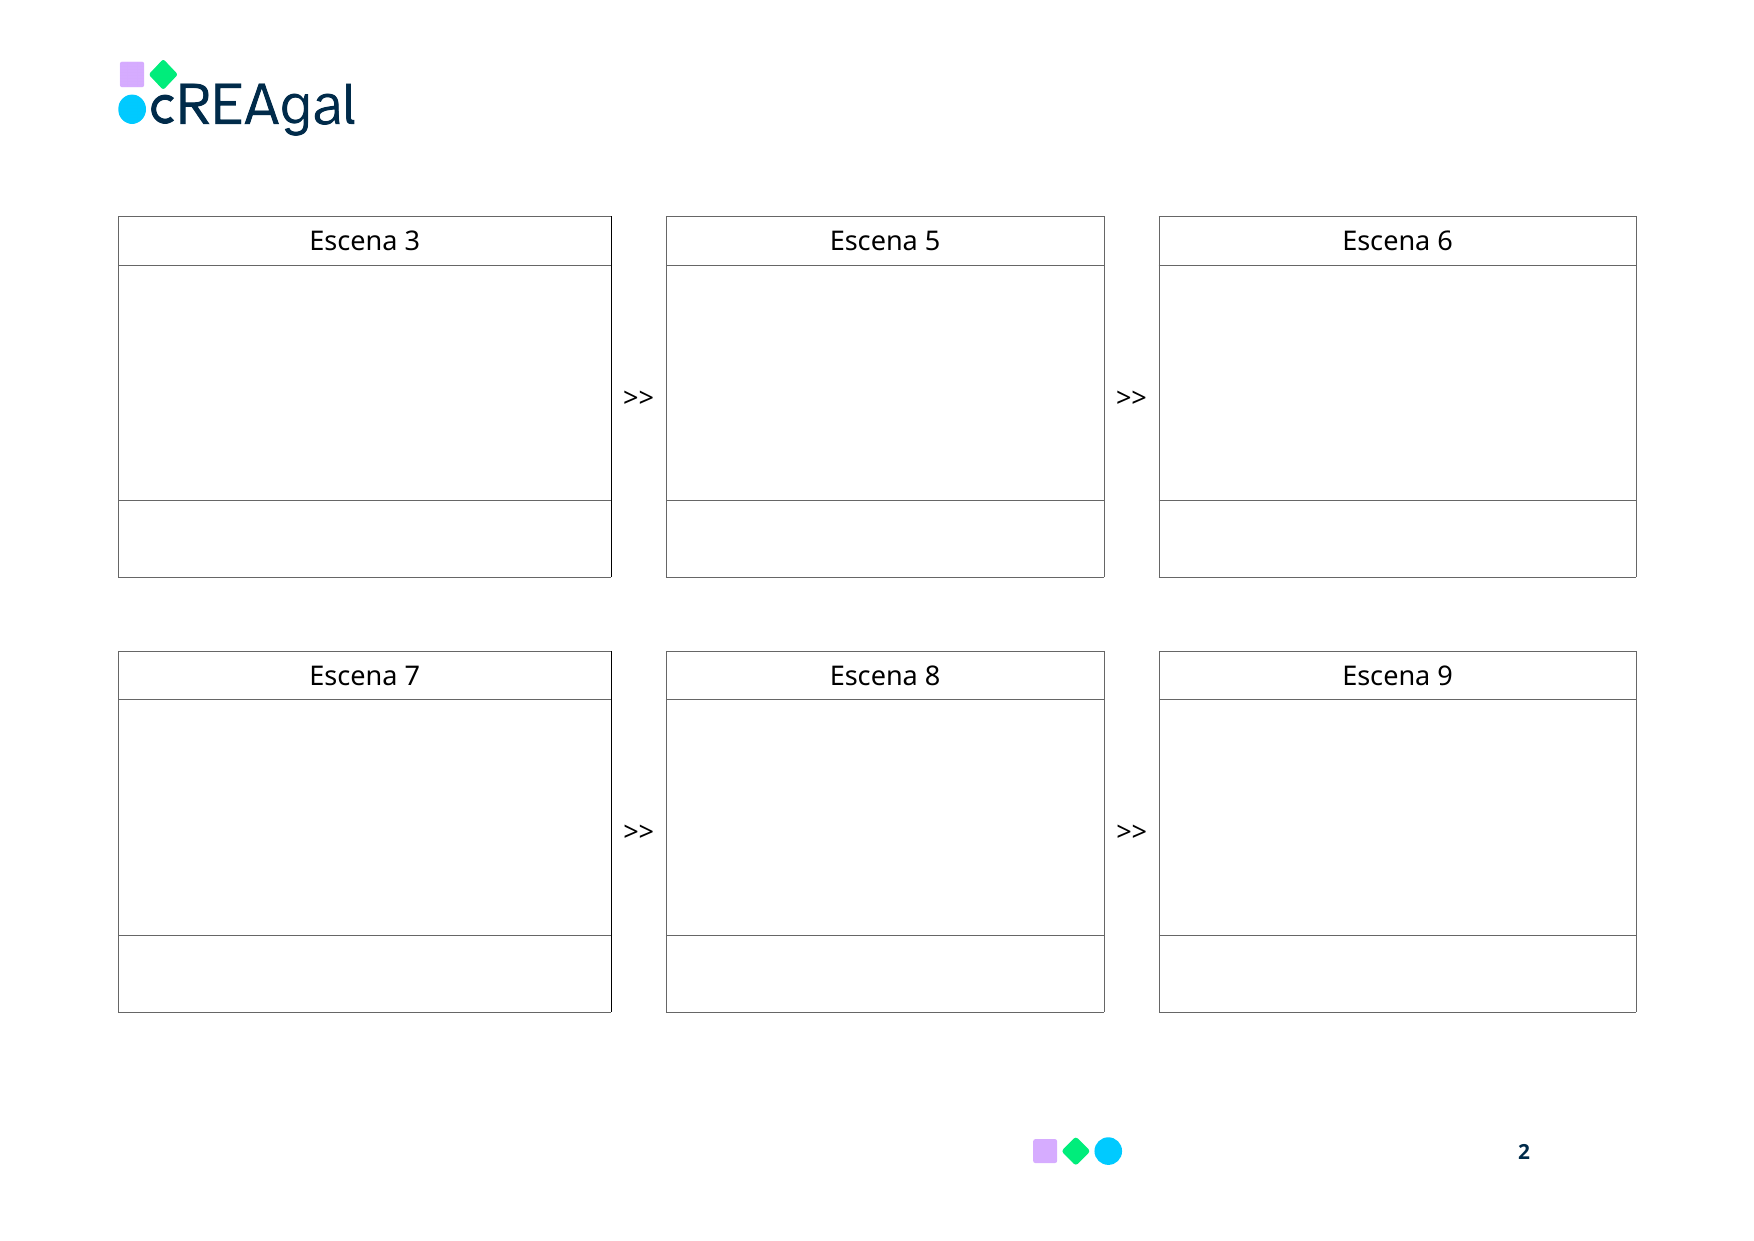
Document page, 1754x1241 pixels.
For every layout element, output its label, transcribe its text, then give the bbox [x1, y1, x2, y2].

table_cell [119, 700, 611, 935]
table_header >> [1105, 651, 1159, 1012]
table_cell [1160, 266, 1636, 500]
table_header >> [1105, 216, 1159, 577]
table_cell [667, 936, 1104, 1012]
table_cell [667, 266, 1104, 500]
table_header Escena 3 [119, 217, 611, 264]
table_cell [667, 501, 1104, 577]
table_cell [1160, 936, 1636, 1012]
picture [118, 60, 355, 136]
table_cell [667, 700, 1104, 935]
table_cell [119, 501, 611, 577]
table_cell [119, 936, 611, 1012]
table_cell [119, 266, 611, 500]
table_header >> [612, 651, 666, 1012]
table_header [625, 1050, 1130, 1086]
table_header Escena 9 [1160, 652, 1636, 699]
table_header [1131, 1050, 1636, 1086]
table_header Escena 6 [1160, 217, 1636, 264]
table_header Escena 8 [667, 652, 1104, 699]
table_cell [1160, 501, 1636, 577]
table_header Escena 5 [667, 217, 1104, 264]
table_cell [1160, 700, 1636, 935]
table_header [119, 1050, 624, 1086]
table_header >> [612, 216, 666, 577]
table_header Escena 7 [119, 652, 611, 699]
